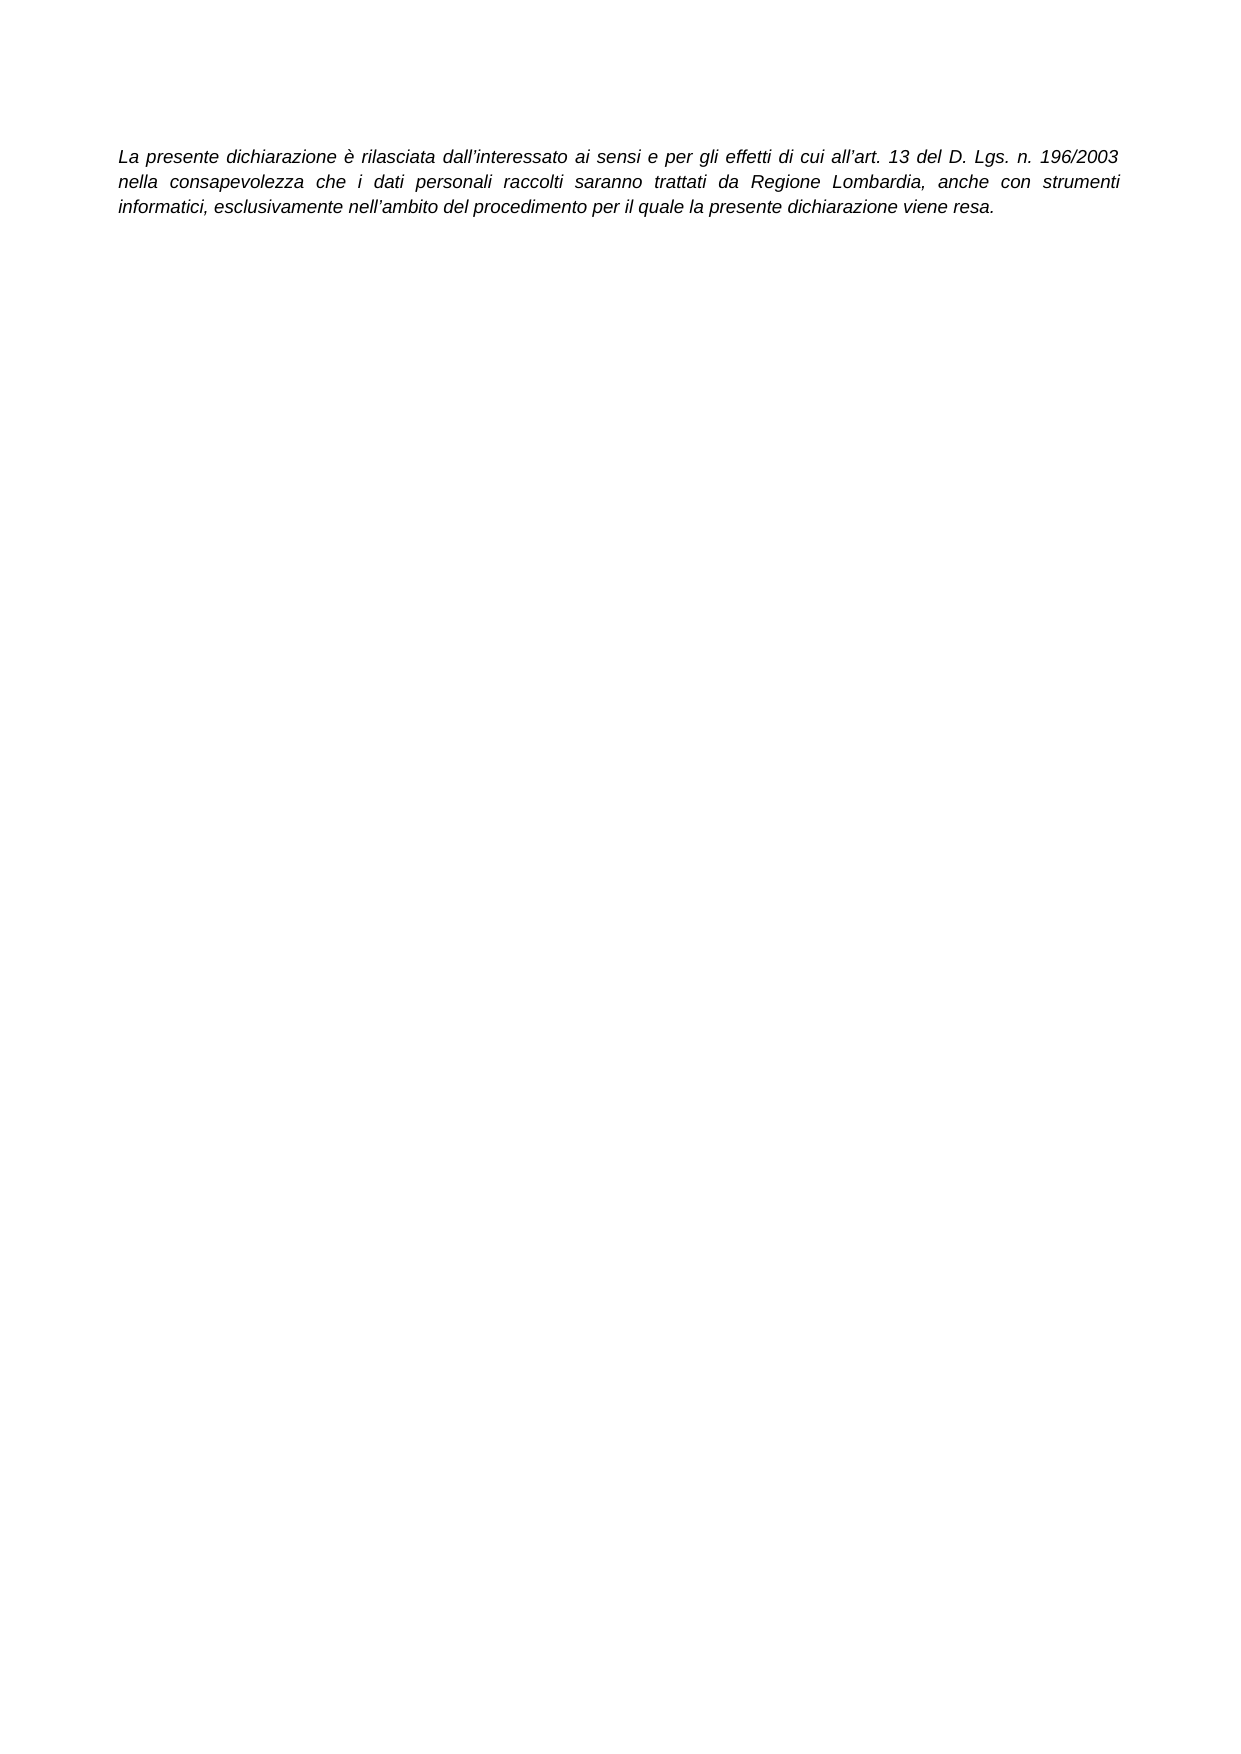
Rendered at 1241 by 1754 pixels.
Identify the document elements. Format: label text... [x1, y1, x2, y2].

text La presente dichiarazione è rilasciata dall’interessato ai sensi e per gli effetti di cui all’art. 13 del D. Lgs. n. 196/2003 nella consapevolezza che i dati personali raccolti saranno trattati da Regione Lombardia, anche con strumenti informatici, esclusivamente nell’ambito del procedimento per il quale la presente dichiarazione viene resa. [118, 146, 1122, 217]
